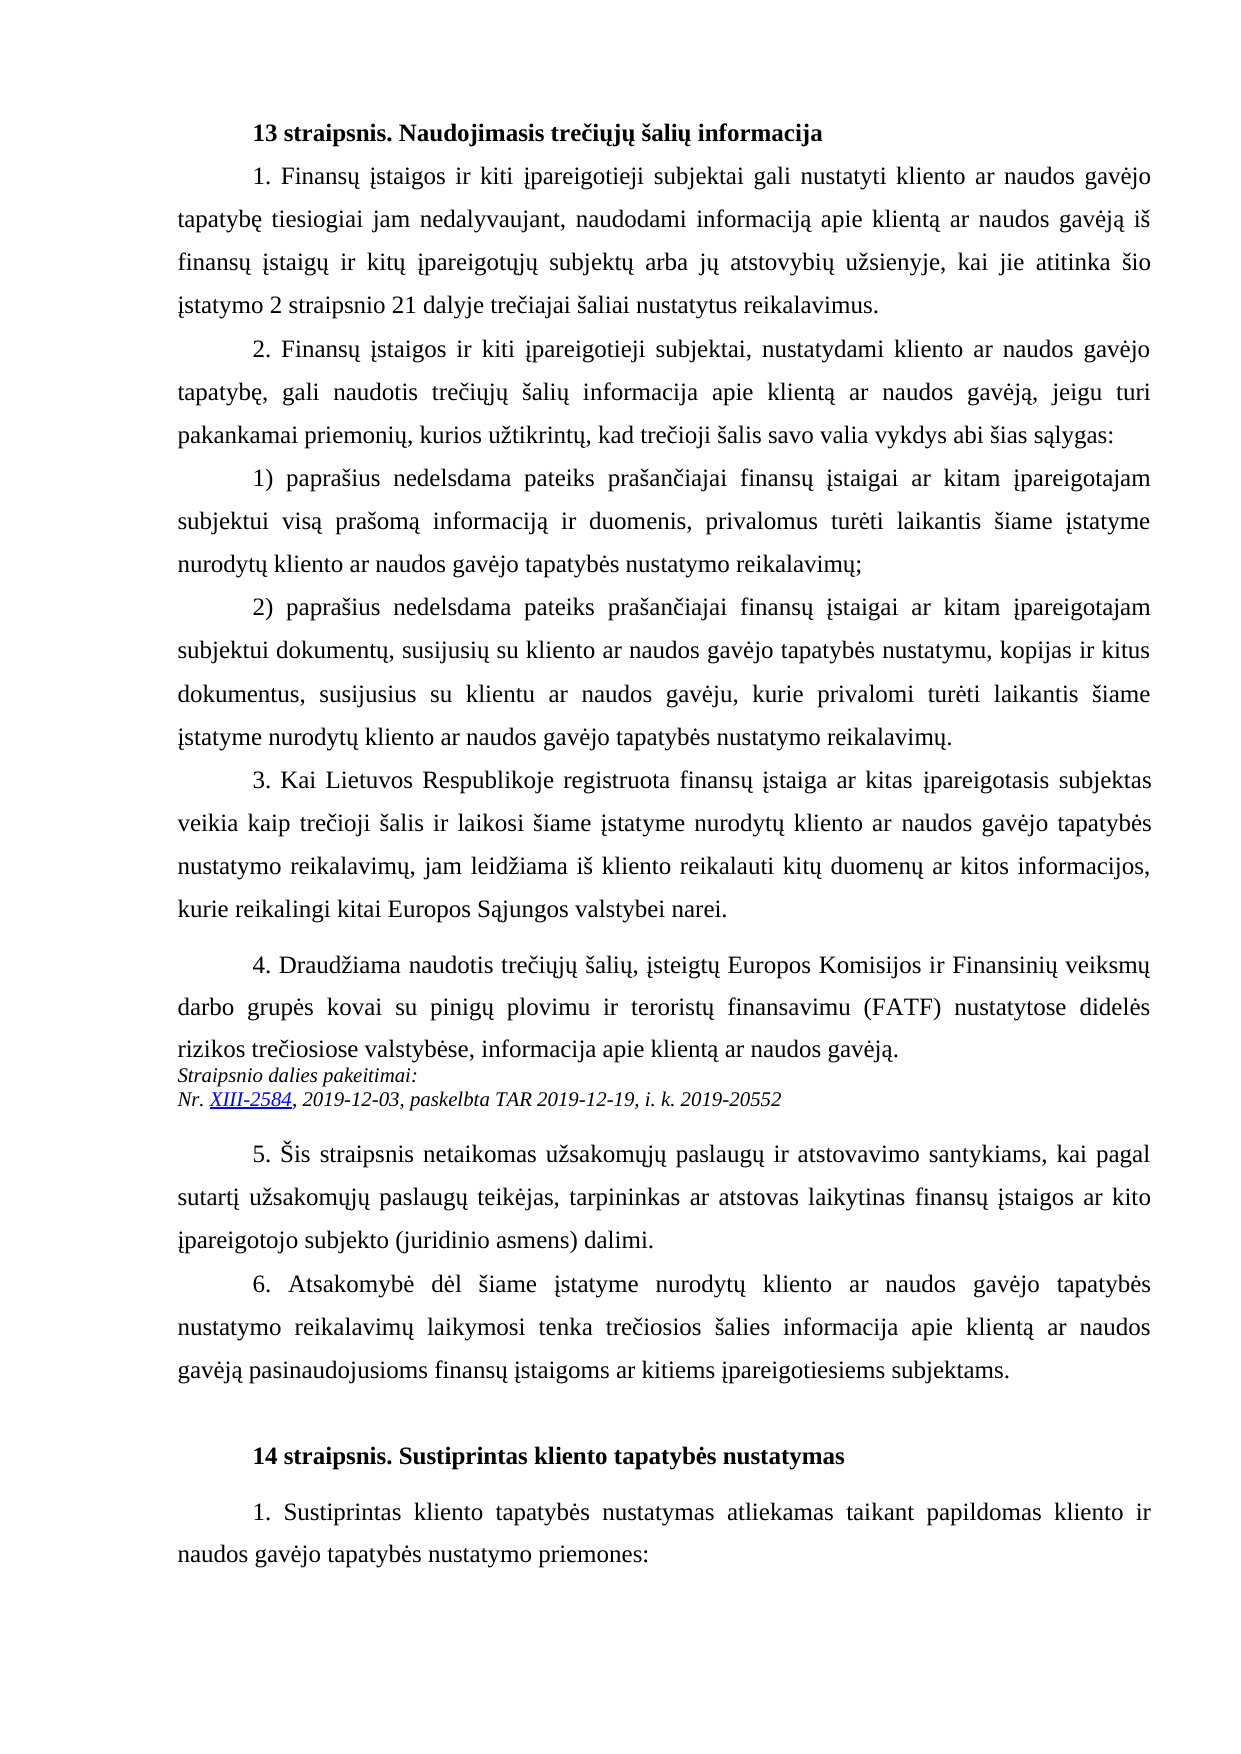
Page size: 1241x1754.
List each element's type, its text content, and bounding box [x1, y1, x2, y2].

text Nr. XIII-2584, 2019-12-03, paskelbta TAR 2019-12-19, i. k. 2019-20552 [177, 1087, 1152, 1111]
text 6. Atsakomybė dėl šiame įstatyme nurodytų kliento ar naudos gavėjo tapatybės nustatymo reikalavimų laikymosi tenka trečiosios šalies informacija apie klientą ar naudos gavėją pasinaudojusioms finansų įstaigoms ar kitiems įpareigotiesiems subjektams. [177, 1269, 1152, 1384]
text 4. Draudžiama naudotis trečiųjų šalių, įsteigtų Europos Komisijos ir Finansinių veiksmų darbo grupės kovai su pinigų plovimu ir teroristų finansavimu (FATF) nustatytose didelės rizikos trečiosiose valstybėse, informacija apie klientą ar naudos gavėją. [177, 937, 1152, 1062]
text Straipsnio dalies pakeitimai: [177, 1062, 1152, 1087]
text 13 straipsnis. Naudojimasis trečiųjų šalių informacija [177, 118, 1152, 147]
text 2) paprašius nedelsdama pateiks prašančiajai finansų įstaigai ar kitam įpareigotajam subjektui dokumentų, susijusių su kliento ar naudos gavėjo tapatybės nustatymu, kopijas ir kitus dokumentus, susijusius su klientu ar naudos gavėju, kurie privalomi turėti laikantis šiame įstatyme nurodytų kliento ar naudos gavėjo tapatybės nustatymo reikalavimų. [177, 592, 1152, 751]
text 1) paprašius nedelsdama pateiks prašančiajai finansų įstaigai ar kitam įpareigotajam subjektui visą prašomą informaciją ir duomenis, privalomus turėti laikantis šiame įstatyme nurodytų kliento ar naudos gavėjo tapatybės nustatymo reikalavimų; [177, 463, 1152, 578]
text 14 straipsnis. Sustiprintas kliento tapatybės nustatymas [177, 1441, 1152, 1470]
text 1. Finansų įstaigos ir kiti įpareigotieji subjektai gali nustatyti kliento ar naudos gavėjo tapatybę tiesiogiai jam nedalyvaujant, naudodami informaciją apie klientą ar naudos gavėją iš finansų įstaigų ir kitų įpareigotųjų subjektų arba jų atstovybių užsienyje, kai jie atitinka šio įstatymo 2 straipsnio 21 dalyje trečiajai šaliai nustatytus reikalavimus. [177, 161, 1152, 319]
text 3. Kai Lietuvos Respublikoje registruota finansų įstaiga ar kitas įpareigotasis subjektas veikia kaip trečioji šalis ir laikosi šiame įstatyme nurodytų kliento ar naudos gavėjo tapatybės nustatymo reikalavimų, jam leidžiama iš kliento reikalauti kitų duomenų ar kitos informacijos, kurie reikalingi kitai Europos Sąjungos valstybei narei. [177, 765, 1152, 923]
text 2. Finansų įstaigos ir kiti įpareigotieji subjektai, nustatydami kliento ar naudos gavėjo tapatybę, gali naudotis trečiųjų šalių informacija apie klientą ar naudos gavėją, jeigu turi pakankamai priemonių, kurios užtikrintų, kad trečioji šalis savo valia vykdys abi šias sąlygas: [177, 334, 1152, 449]
text 5. Šis straipsnis netaikomas užsakomųjų paslaugų ir atstovavimo santykiams, kai pagal sutartį užsakomųjų paslaugų teikėjas, tarpininkas ar atstovas laikytinas finansų įstaigos ar kito įpareigotojo subjekto (juridinio asmens) dalimi. [177, 1139, 1152, 1254]
text 1. Sustiprintas kliento tapatybės nustatymas atliekamas taikant papildomas kliento ir naudos gavėjo tapatybės nustatymo priemones: [177, 1484, 1152, 1568]
